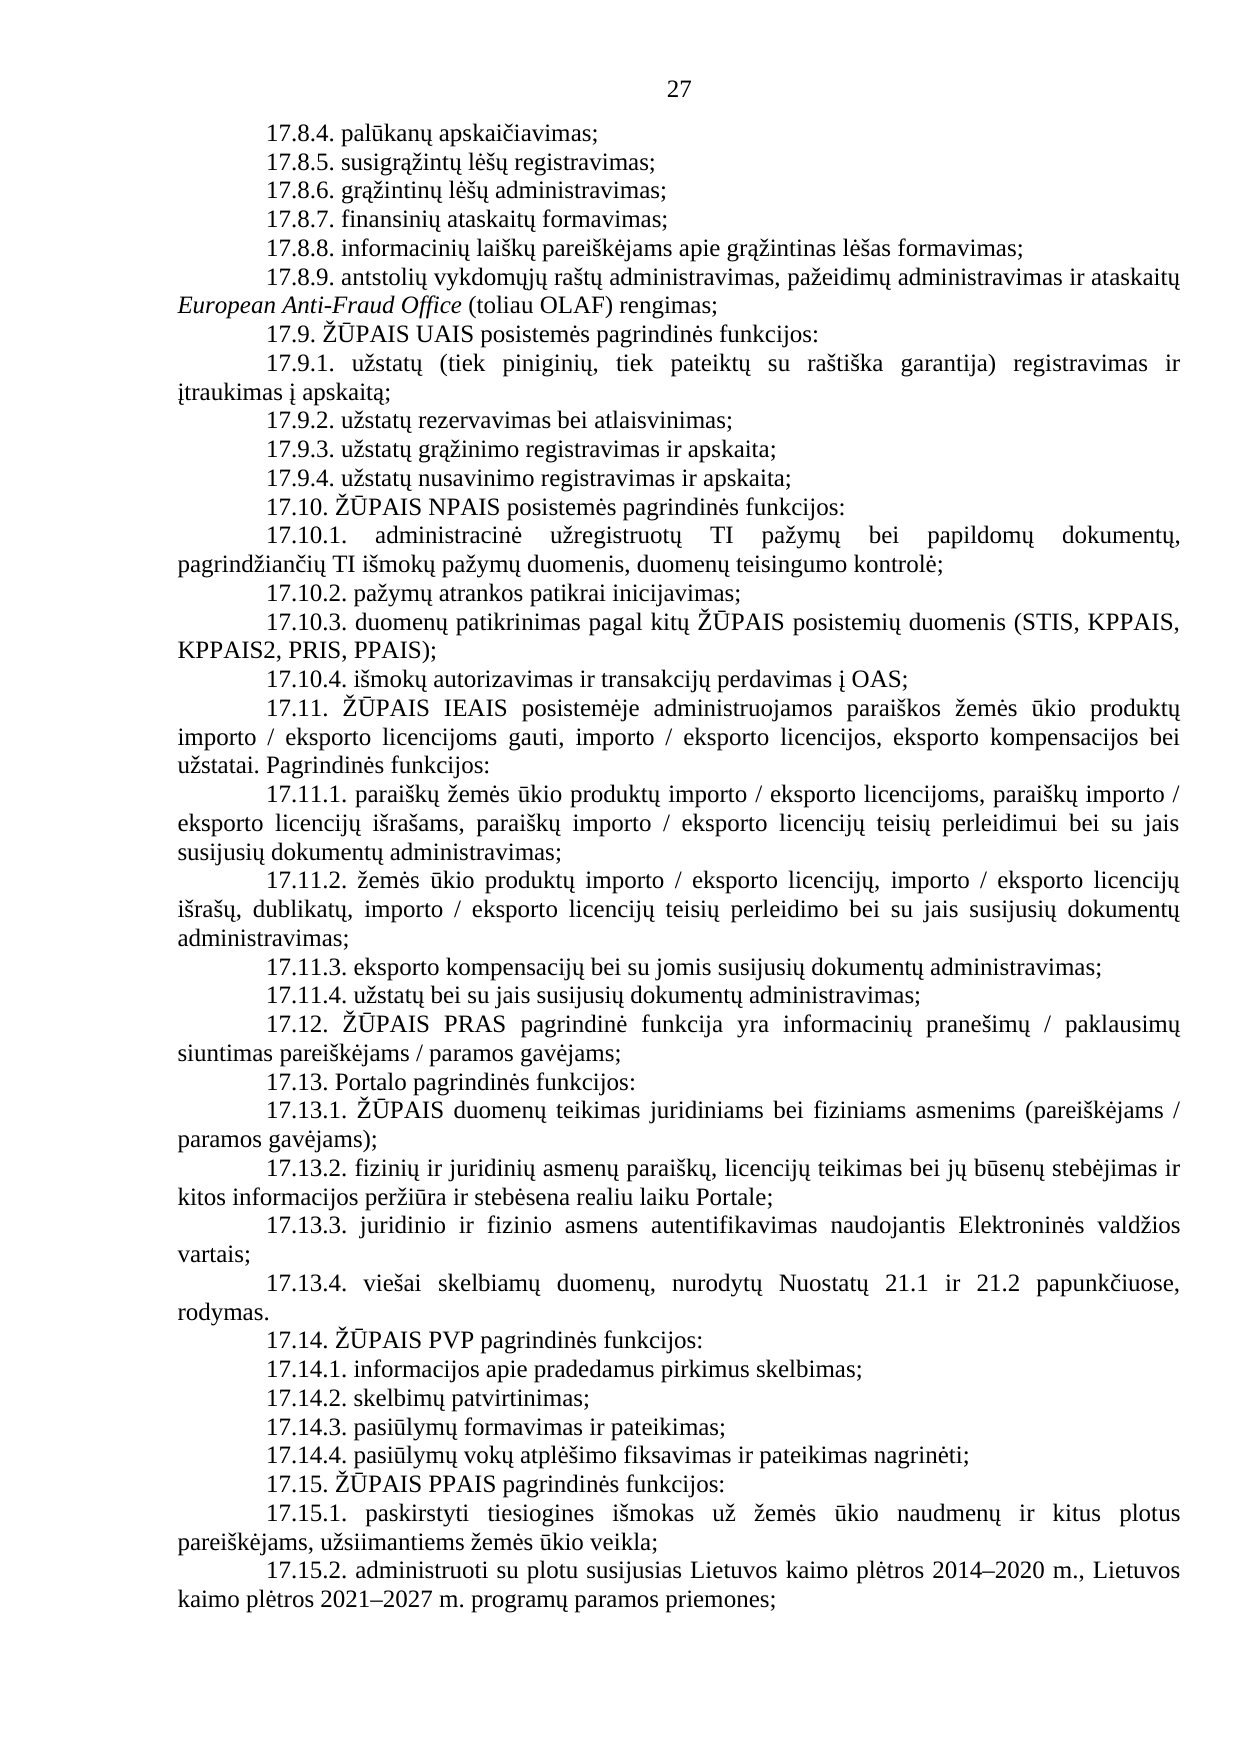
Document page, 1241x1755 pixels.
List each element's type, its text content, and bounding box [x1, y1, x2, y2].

text 17.8.6. grąžintinų lėšų administravimas; [177, 176, 1181, 204]
text 17.15. ŽŪPAIS PPAIS pagrindinės funkcijos: [177, 1469, 1181, 1498]
text 17.13.3. juridinio ir fizinio asmens autentifikavimas naudojantis Elektroninės valdžios vartais; [177, 1211, 1181, 1268]
text 17.8.7. finansinių ataskaitų formavimas; [177, 204, 1181, 233]
text 17.9.2. užstatų rezervavimas bei atlaisvinimas; [177, 406, 1181, 434]
text 17.10. ŽŪPAIS NPAIS posistemės pagrindinės funkcijos: [177, 492, 1181, 521]
text 17.14.2. skelbimų patvirtinimas; [177, 1383, 1181, 1412]
text 17.9.3. užstatų grąžinimo registravimas ir apskaita; [177, 434, 1181, 463]
text 17.11.1. paraiškų žemės ūkio produktų importo / eksporto licencijoms, paraiškų importo / eksporto licencijų išrašams, paraiškų importo / eksporto licencijų teisių perleidimui bei su jais susijusių dokumentų administravimas; [177, 779, 1181, 866]
text 17.14.4. pasiūlymų vokų atplėšimo fiksavimas ir pateikimas nagrinėti; [177, 1441, 1181, 1469]
text 17.15.1. paskirstyti tiesiogines išmokas už žemės ūkio naudmenų ir kitus plotus pareiškėjams, užsiimantiems žemės ūkio veikla; [177, 1498, 1181, 1556]
text 17.14.3. pasiūlymų formavimas ir pateikimas; [177, 1412, 1181, 1441]
text 17.10.2. pažymų atrankos patikrai inicijavimas; [177, 578, 1181, 607]
text 17.13. Portalo pagrindinės funkcijos: [177, 1067, 1181, 1096]
text 17.13.1. ŽŪPAIS duomenų teikimas juridiniams bei fiziniams asmenims (pareiškėjams / paramos gavėjams); [177, 1096, 1181, 1153]
text 17.10.1. administracinė užregistruotų TI pažymų bei papildomų dokumentų, pagrindžiančių TI išmokų pažymų duomenis, duomenų teisingumo kontrolė; [177, 521, 1181, 578]
text 17.12. ŽŪPAIS PRAS pagrindinė funkcija yra informacinių pranešimų / paklausimų siuntimas pareiškėjams / paramos gavėjams; [177, 1009, 1181, 1067]
text 17.9.1. užstatų (tiek piniginių, tiek pateiktų su raštiška garantija) registravimas ir įtraukimas į apskaitą; [177, 348, 1181, 406]
text 17.13.4. viešai skelbiamų duomenų, nurodytų Nuostatų 21.1 ir 21.2 papunkčiuose, rodymas. [177, 1268, 1181, 1326]
text 17.8.8. informacinių laiškų pareiškėjams apie grąžintinas lėšas formavimas; [177, 233, 1181, 262]
text 17.10.3. duomenų patikrinimas pagal kitų ŽŪPAIS posistemių duomenis (STIS, KPPAIS, KPPAIS2, PRIS, PPAIS); [177, 607, 1181, 664]
text 17.9.4. užstatų nusavinimo registravimas ir apskaita; [177, 463, 1181, 492]
text 17.10.4. išmokų autorizavimas ir transakcijų perdavimas į OAS; [177, 664, 1181, 693]
text 17.11.4. užstatų bei su jais susijusių dokumentų administravimas; [177, 981, 1181, 1009]
text 17.15.2. administruoti su plotu susijusias Lietuvos kaimo plėtros 2014–2020 m., Lietuvos kaimo plėtros 2021–2027 m. programų paramos priemones; [177, 1556, 1181, 1613]
text 17.14. ŽŪPAIS PVP pagrindinės funkcijos: [177, 1326, 1181, 1354]
text 17.9. ŽŪPAIS UAIS posistemės pagrindinės funkcijos: [177, 319, 1181, 348]
text 17.8.9. antstolių vykdomųjų raštų administravimas, pažeidimų administravimas ir ataskaitų European Anti-Fraud Office (toliau OLAF) rengimas; [177, 262, 1181, 319]
text 17.11.3. eksporto kompensacijų bei su jomis susijusių dokumentų administravimas; [177, 952, 1181, 981]
text 17.8.5. susigrąžintų lėšų registravimas; [177, 147, 1181, 176]
text 17.11. ŽŪPAIS IEAIS posistemėje administruojamos paraiškos žemės ūkio produktų importo / eksporto licencijoms gauti, importo / eksporto licencijos, eksporto kompensacijos bei užstatai. Pagrindinės funkcijos: [177, 693, 1181, 779]
text 17.8.4. palūkanų apskaičiavimas; [177, 118, 1181, 147]
text 17.14.1. informacijos apie pradedamus pirkimus skelbimas; [177, 1354, 1181, 1383]
text 17.13.2. fizinių ir juridinių asmenų paraiškų, licencijų teikimas bei jų būsenų stebėjimas ir kitos informacijos peržiūra ir stebėsena realiu laiku Portale; [177, 1153, 1181, 1211]
text 17.11.2. žemės ūkio produktų importo / eksporto licencijų, importo / eksporto licencijų išrašų, dublikatų, importo / eksporto licencijų teisių perleidimo bei su jais susijusių dokumentų administravimas; [177, 866, 1181, 952]
